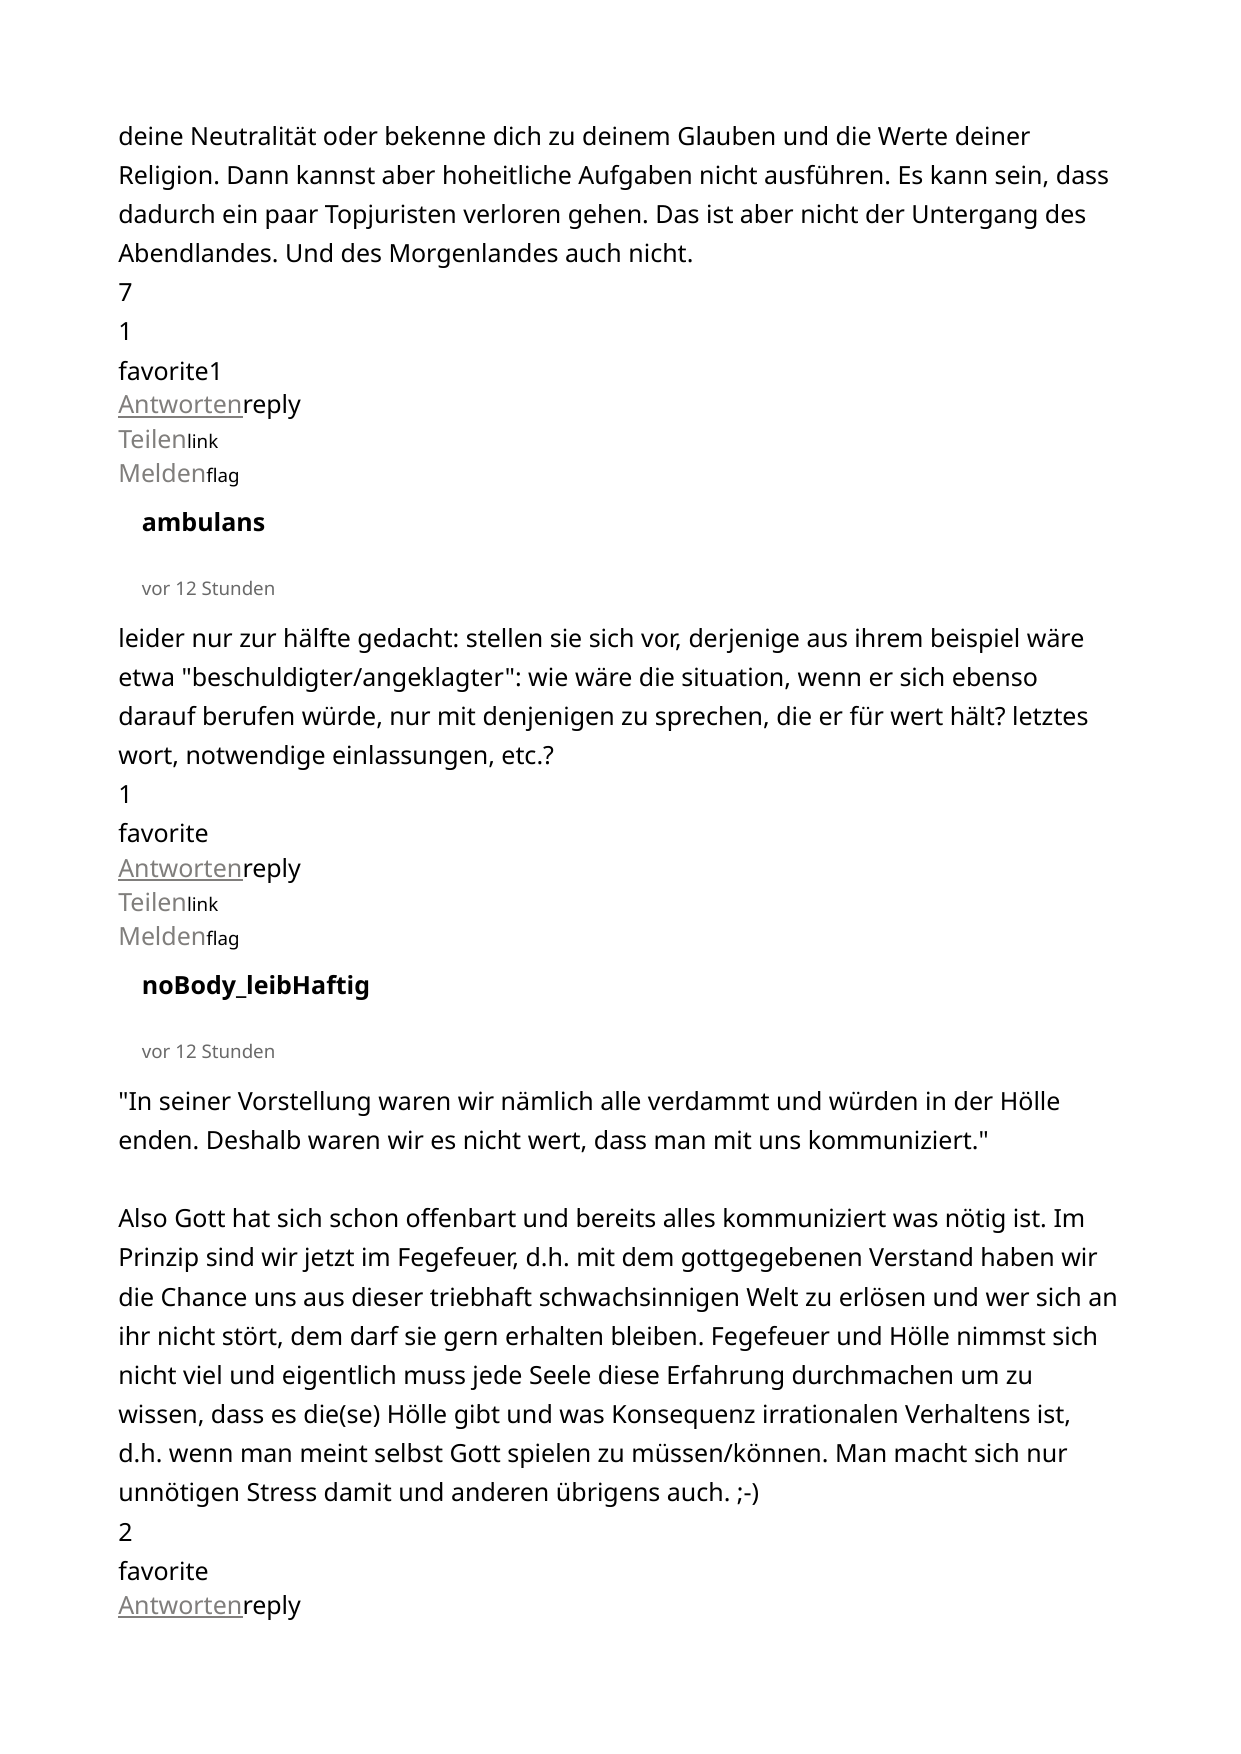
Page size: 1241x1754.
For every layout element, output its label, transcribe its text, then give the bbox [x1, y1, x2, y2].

text 1 [118, 314, 1122, 348]
text ambulans [142, 505, 1114, 539]
text "In seiner Vorstellung waren wir nämlich alle verdammt und würden in der Hölle enden. Deshalb waren wir es nicht wert, dass man mit uns kommuniziert." Also Gott hat sich schon offenbart und bereits alles kommuniziert was nötig ist. Im Prinzip sind wir jetzt im Fegefeuer, d.h. mit dem gottgegebenen Verstand haben wir die Chance uns aus dieser triebhaft schwachsinnigen Welt zu erlösen und wer sich an ihr nicht stört, dem darf sie gern erhalten bleiben. Fegefeuer und Hölle nimmst sich nicht viel und eigentlich muss jede Seele diese Erfahrung durchmachen um zu wissen, dass es die(se) Hölle gibt und was Konsequenz irrationalen Verhaltens ist, d.h. wenn man meint selbst Gott spielen zu müssen/können. Man macht sich nur unnötigen Stress damit und anderen übrigens auch. ;-) [118, 1083, 1122, 1509]
text Meldenflag [118, 918, 1122, 952]
text Meldenflag [118, 455, 1122, 489]
text 2 [118, 1514, 1122, 1548]
text vor 12 Stunden [142, 1038, 1117, 1064]
text Teilenlink [118, 421, 1122, 455]
text Teilenlink [118, 884, 1122, 918]
text noBody_leibHaftig [142, 968, 1114, 1002]
text favorite1 [118, 353, 1122, 387]
text Antwortenreply [118, 850, 1122, 884]
text 1 [118, 777, 1122, 811]
text 7 [118, 275, 1122, 309]
text deine Neutralität oder bekenne dich zu deinem Glauben und die Werte deiner Religion. Dann kannst aber hoheitliche Aufgaben nicht ausführen. Es kann sein, dass dadurch ein paar Topjuristen verloren gehen. Das ist aber nicht der Untergang des Abendlandes. Und des Morgenlandes auch nicht. [118, 118, 1122, 270]
text leider nur zur hälfte gedacht: stellen sie sich vor, derjenige aus ihrem beispiel wäre etwa "beschuldigter/angeklagter": wie wäre die situation, wenn er sich ebenso darauf berufen würde, nur mit denjenigen zu sprechen, die er für wert hält? letztes wort, notwendige einlassungen, etc.? [118, 620, 1122, 772]
text favorite [118, 816, 1122, 850]
text Antwortenreply [118, 387, 1122, 421]
text vor 12 Stunden [142, 575, 1117, 601]
text favorite [118, 1553, 1122, 1587]
text Antwortenreply [118, 1587, 1122, 1621]
